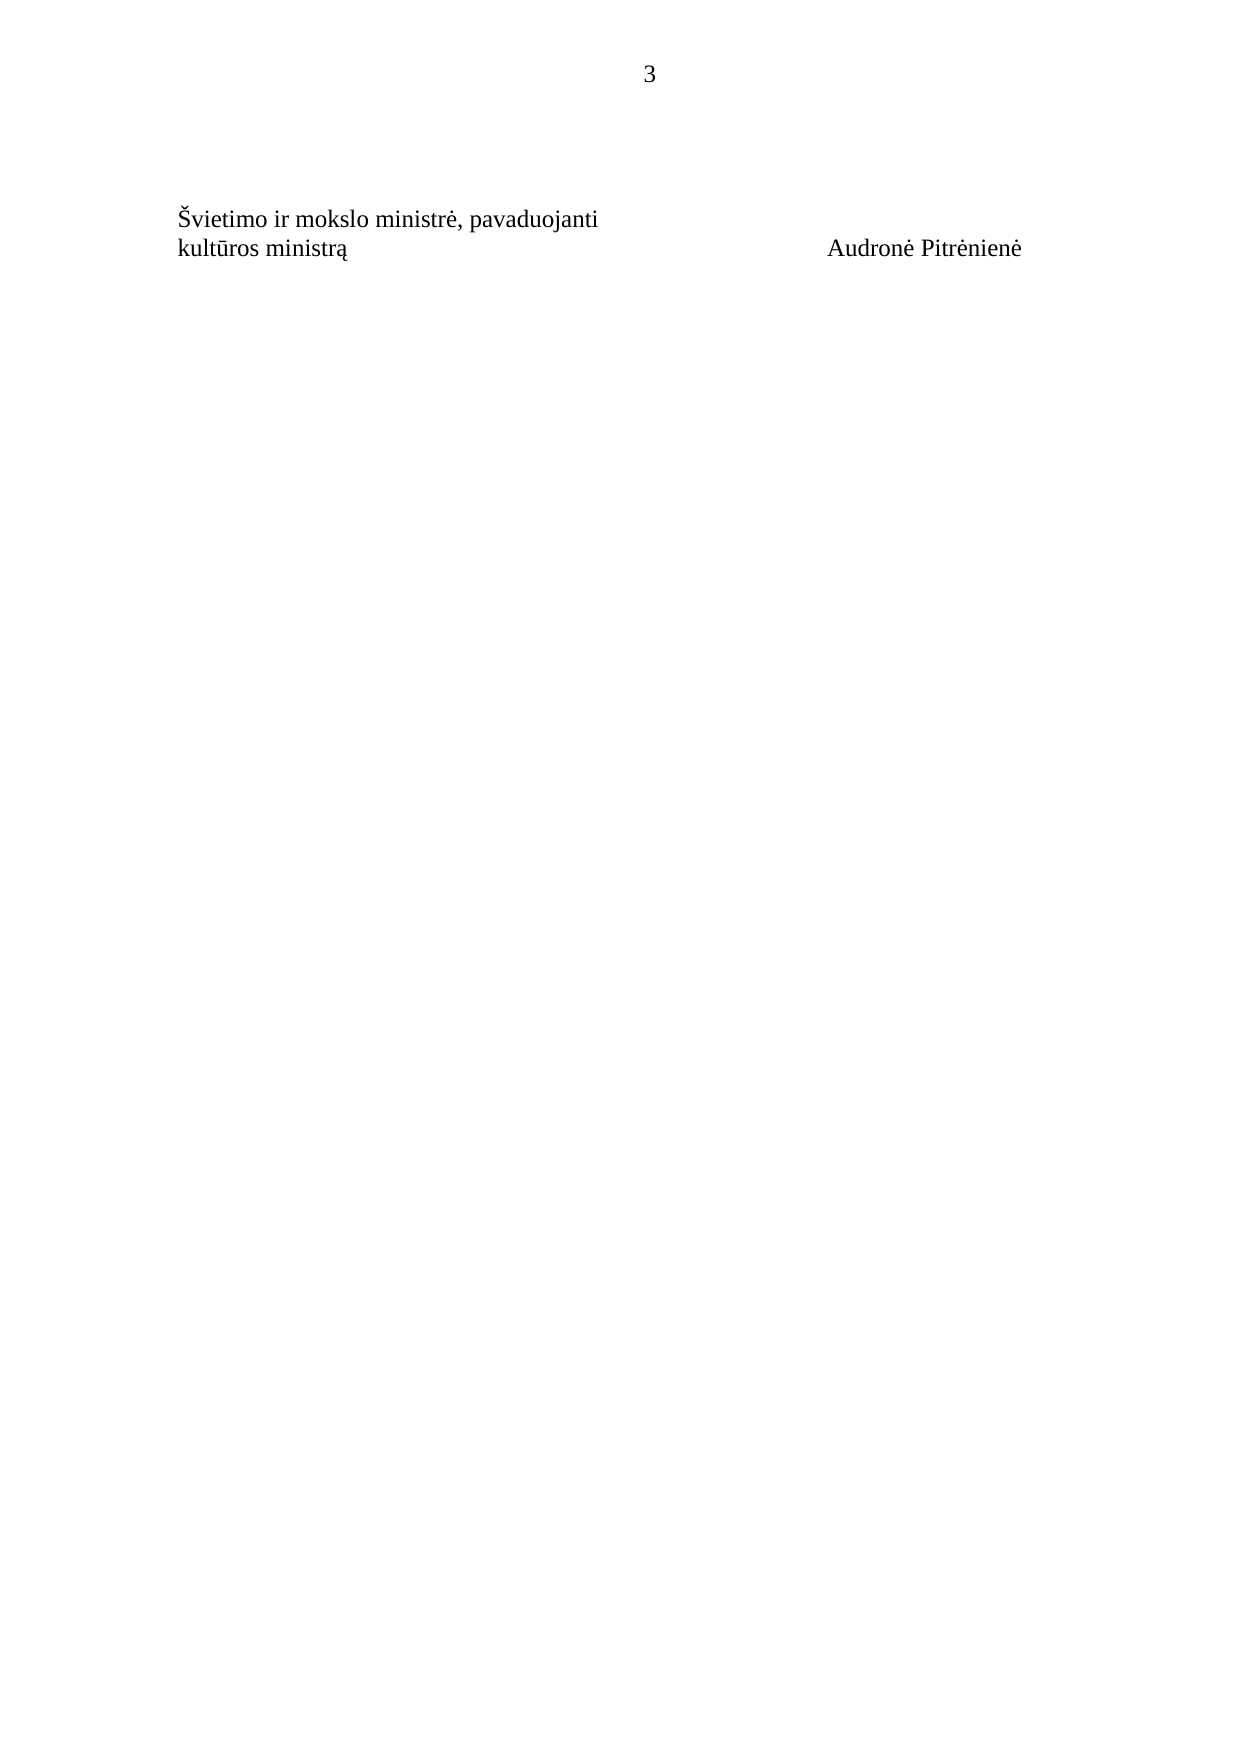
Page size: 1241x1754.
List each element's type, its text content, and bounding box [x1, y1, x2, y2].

text kultūros ministrą Audronė Pitrėnienė [177, 233, 1122, 262]
text Švietimo ir mokslo ministrė, pavaduojanti [177, 204, 1122, 233]
